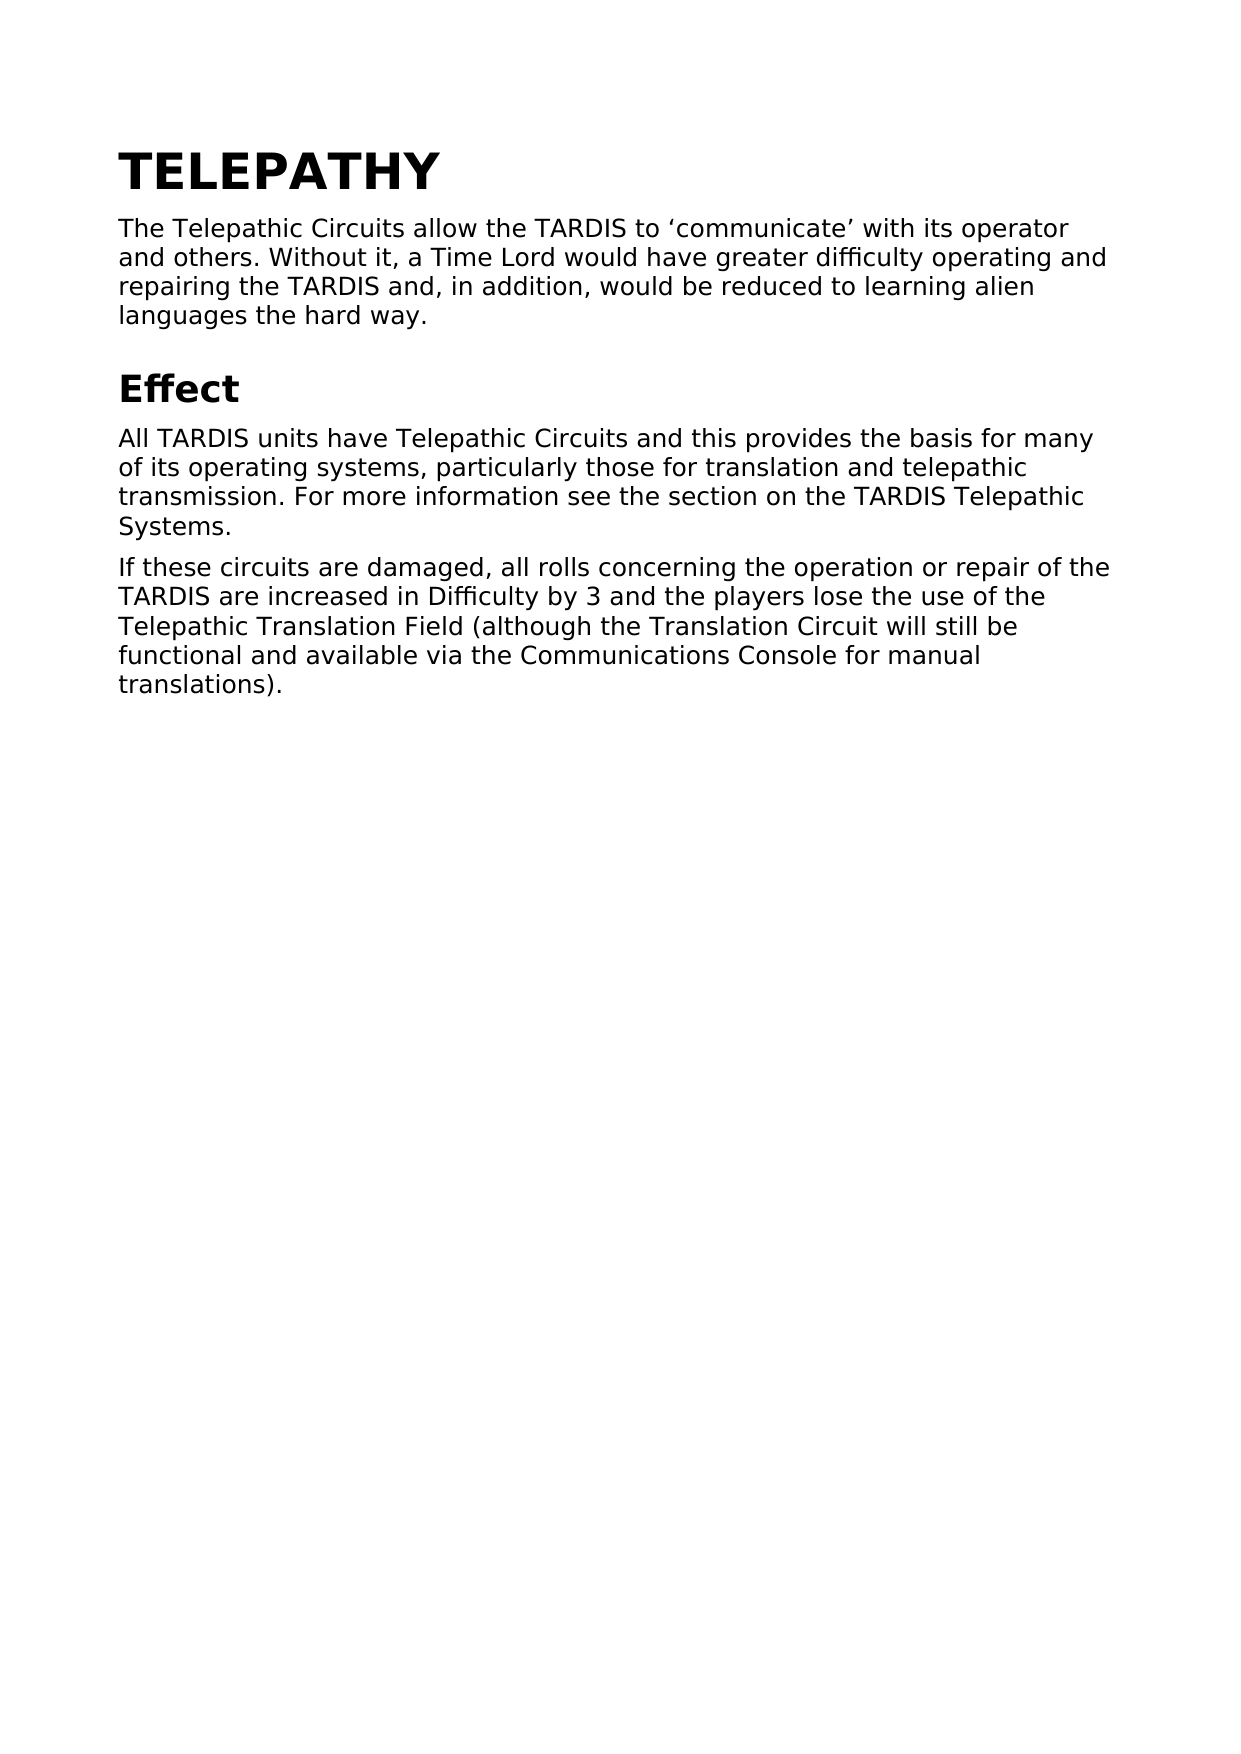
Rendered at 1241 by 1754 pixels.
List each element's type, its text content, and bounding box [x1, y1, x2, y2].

subtitle TELEPATHY [118, 143, 1122, 201]
text The Telepathic Circuits allow the TARDIS to ‘communicate’ with its operator and others. Without it, a Time Lord would have greater difficulty operating and repairing the TARDIS and, in addition, would be reduced to learning alien languages the hard way. [118, 214, 1122, 331]
text All TARDIS units have Telepathic Circuits and this provides the basis for many of its operating systems, particularly those for translation and telepathic transmission. For more information see the section on the TARDIS Telepathic Systems. [118, 424, 1122, 541]
subtitle Effect [118, 368, 1122, 412]
text If these circuits are damaged, all rolls concerning the operation or repair of the TARDIS are increased in Difficulty by 3 and the players lose the use of the Telepathic Translation Field (although the Translation Circuit will still be functional and available via the Communications Console for manual translations). [118, 553, 1122, 699]
